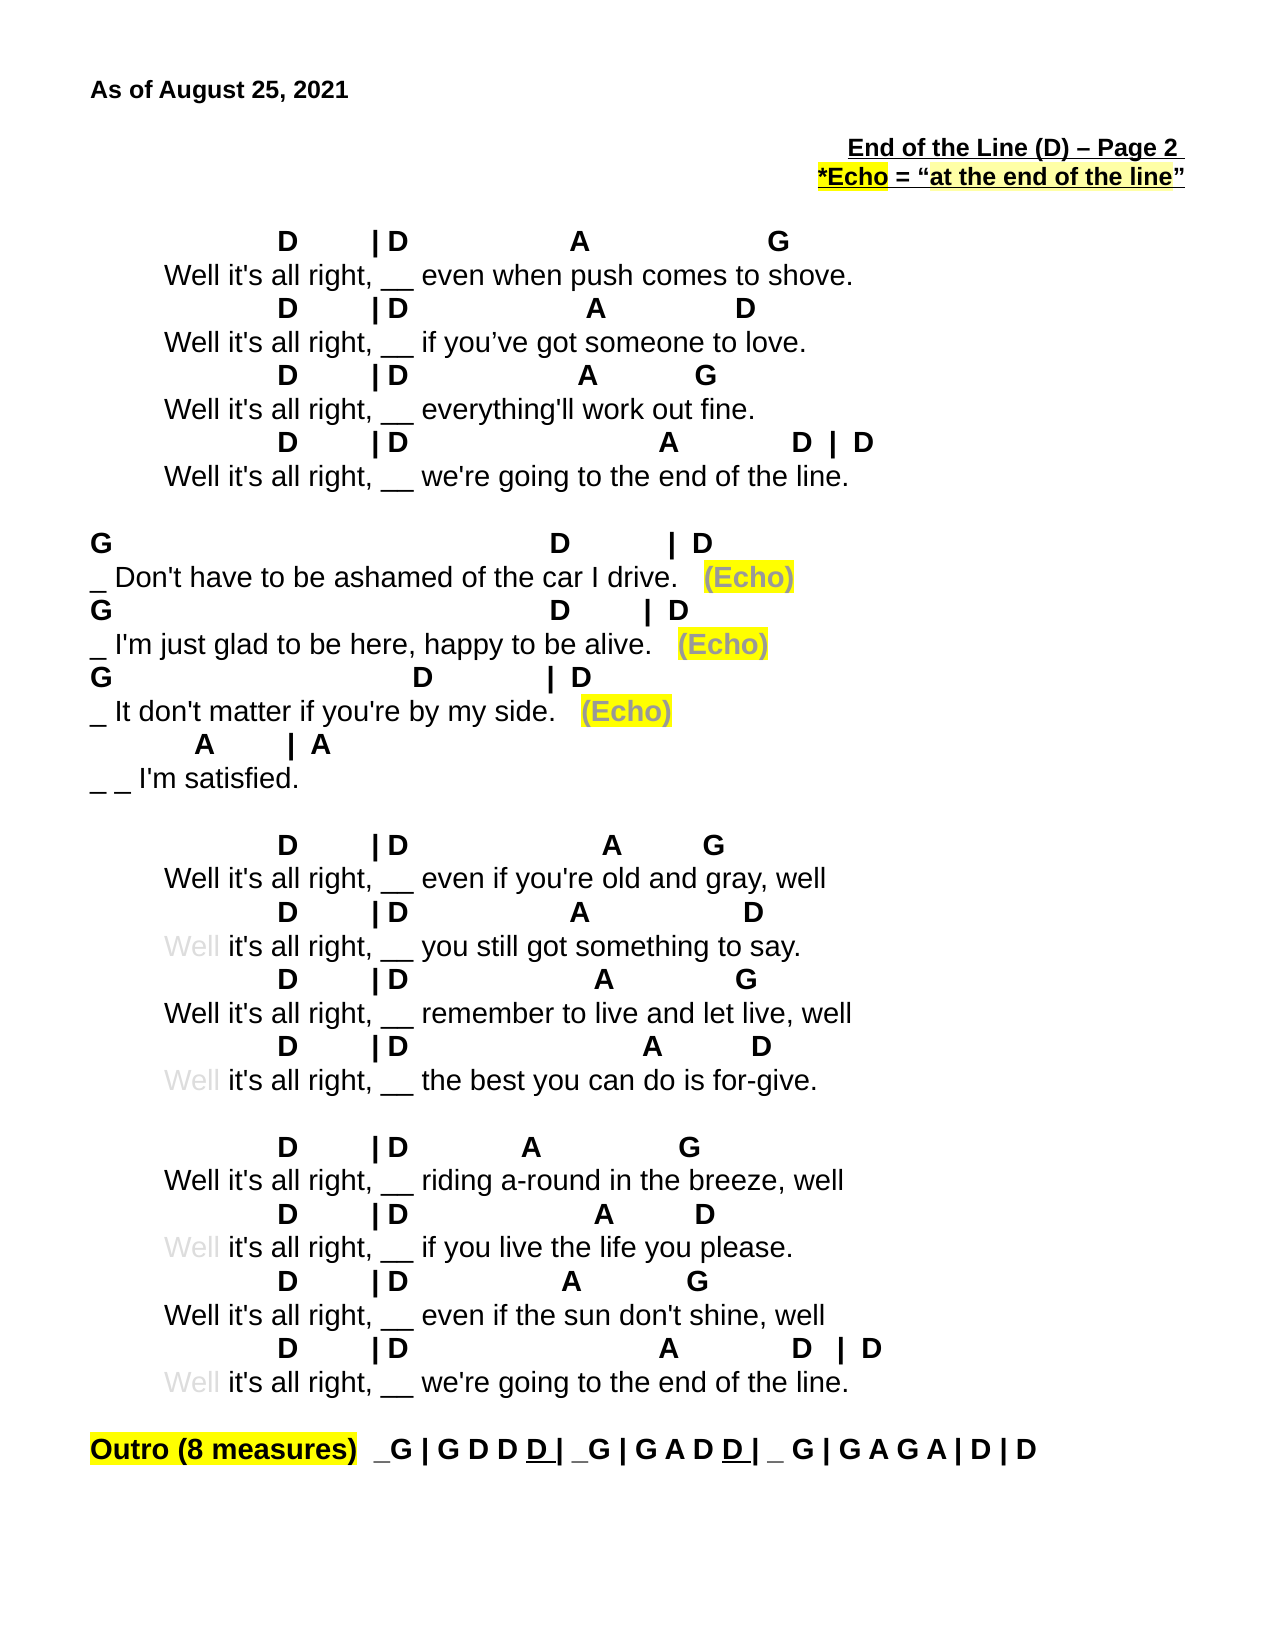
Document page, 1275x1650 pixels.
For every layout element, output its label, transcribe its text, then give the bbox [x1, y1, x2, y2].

text Well it's all right, __ if you’ve got someone to love. [164, 325, 1185, 358]
text D | D A D [164, 291, 1185, 325]
text A | A [90, 727, 1185, 761]
text Well it's all right, __ everything'll work out fine. [164, 392, 1185, 426]
text End of the Line (D) – Page 2 [90, 133, 1185, 162]
text _ Don't have to be ashamed of the car I drive. (Echo) [90, 560, 1185, 593]
text Well it's all right, __ we're going to the end of the line. [164, 1365, 1185, 1398]
text D | D A G [164, 224, 1185, 258]
text G D | D [90, 660, 1185, 694]
text Well it's all right, __ we're going to the end of the line. [164, 459, 1185, 493]
text D | D A D [164, 895, 1185, 929]
text G D | D [90, 593, 1185, 627]
text D | D A G [164, 358, 1185, 392]
text D | D A D | D [164, 1331, 1185, 1365]
text D | D A G [164, 1130, 1185, 1163]
text D | D A D [164, 1197, 1185, 1231]
text _ _ I'm satisfied. [90, 761, 1185, 794]
text G D | D [90, 526, 1185, 560]
text Well it's all right, __ even when push comes to shove. [164, 258, 1185, 291]
text _ I'm just glad to be here, happy to be alive. (Echo) [90, 627, 1185, 660]
text Outro (8 measures) _G | G D D D | _G | G A D D | _ G | G A G A | D | D [90, 1432, 1185, 1465]
text Well it's all right, __ if you live the life you please. [164, 1231, 1185, 1264]
text Well it's all right, __ you still got something to say. [164, 929, 1185, 962]
text D | D A D | D [164, 426, 1185, 459]
text *Echo = “at the end of the line” [90, 162, 1185, 191]
text _ It don't matter if you're by my side. (Echo) [90, 694, 1185, 727]
text Well it's all right, __ the best you can do is for-give. [164, 1063, 1185, 1096]
text Well it's all right, __ remember to live and let live, well [164, 996, 1185, 1029]
text D | D A D [164, 1029, 1185, 1063]
text D | D A G [164, 962, 1185, 996]
text D | D A G [164, 828, 1185, 862]
text Well it's all right, __ riding a-round in the breeze, well [164, 1163, 1185, 1197]
text D | D A G [164, 1264, 1185, 1298]
text Well it's all right, __ even if the sun don't shine, well [164, 1298, 1185, 1331]
text Well it's all right, __ even if you're old and gray, well [164, 862, 1185, 895]
